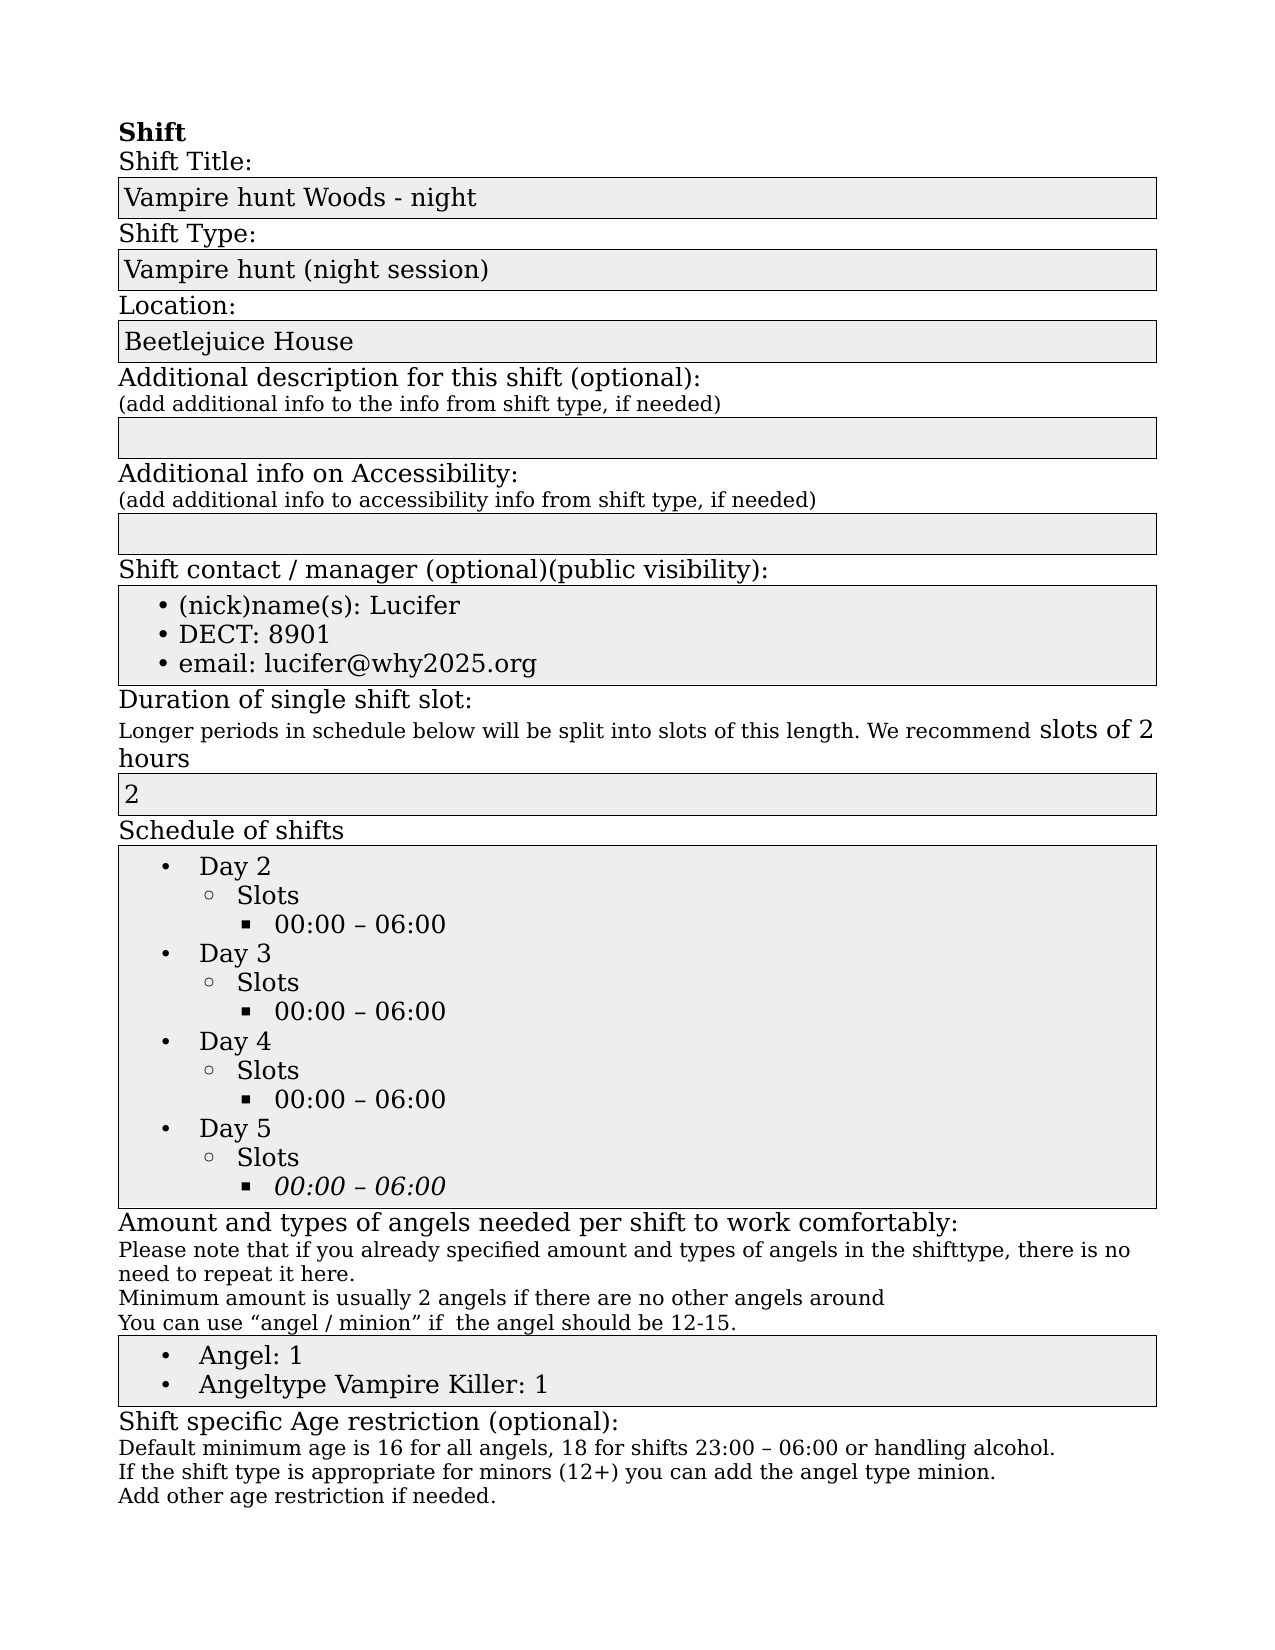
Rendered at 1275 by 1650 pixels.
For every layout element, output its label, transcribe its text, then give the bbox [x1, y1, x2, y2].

text Shift contact / manager (optional)(public visibility): [118, 555, 1157, 584]
text Additional description for this shift (optional): [118, 363, 1157, 392]
text Duration of single shift slot: [118, 686, 1157, 715]
table_header Vampire hunt Woods - night [119, 178, 1156, 218]
table_header Day 2 Slots 00:00 – 06:00 Day 3 Slots 00:00 – 06:00 Day 4 Slots 00:00 – 06:00 Day 5 Slots 00:00 – 06:00 [119, 846, 1156, 1207]
text You can use “angel / minion” if the angel should be 12-15. [118, 1311, 1157, 1335]
text (add additional info to accessibility info from shift type, if needed) [118, 488, 1157, 513]
text Minimum amount is usually 2 angels if there are no other angels around [118, 1286, 1157, 1311]
text Amount and types of angels needed per shift to work comfortably: [118, 1209, 1157, 1238]
table_header [119, 514, 1156, 554]
table_header • (nick)name(s): Lucifer • DECT: 8901 • email: lucifer@why2025.org [119, 586, 1156, 684]
text Please note that if you already specified amount and types of angels in the shifttype, there is no need to repeat it here. [118, 1238, 1157, 1286]
text Add other age restriction if needed. [118, 1484, 1157, 1509]
text Longer periods in schedule below will be split into slots of this length. We recommend slots of 2 hours [118, 715, 1157, 773]
text Location: [118, 291, 1157, 320]
text If the shift type is appropriate for minors (12+) you can add the angel type minion. [118, 1460, 1157, 1484]
text Default minimum age is 16 for all angels, 18 for shifts 23:00 – 06:00 or handling alcohol. [118, 1436, 1157, 1460]
table_header Vampire hunt (night session) [119, 250, 1156, 290]
text Shift [118, 118, 1157, 147]
table_header [119, 418, 1156, 458]
table_header Beetlejuice House [119, 321, 1156, 362]
table_header 2 [119, 774, 1156, 815]
text Shift Type: [118, 219, 1157, 248]
text Additional info on Accessibility: [118, 459, 1157, 488]
text Shift Title: [118, 147, 1157, 177]
text (add additional info to the info from shift type, if needed) [118, 392, 1157, 417]
text Schedule of shifts [118, 816, 1157, 845]
table_header Angel: 1 Angeltype Vampire Killer: 1 [119, 1336, 1156, 1406]
text Shift specific Age restriction (optional): [118, 1407, 1157, 1436]
